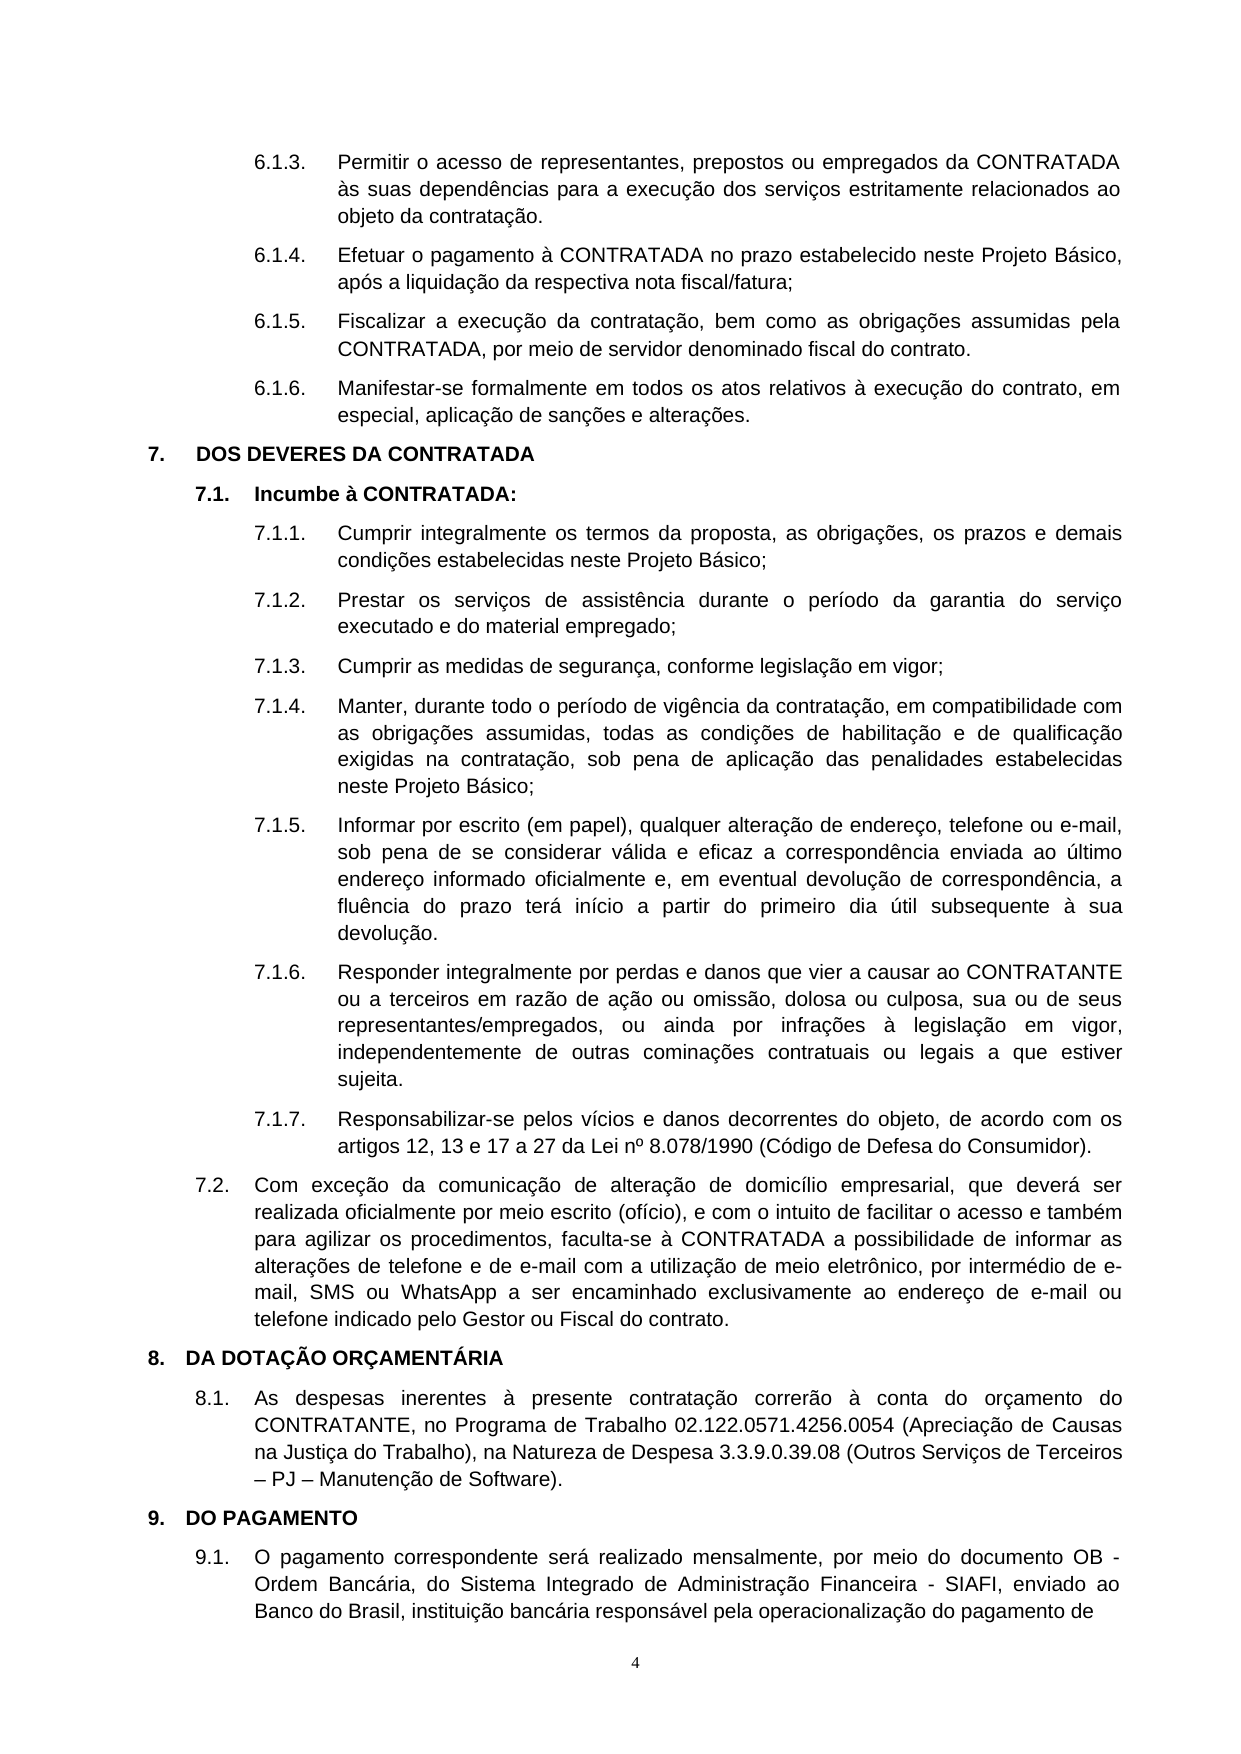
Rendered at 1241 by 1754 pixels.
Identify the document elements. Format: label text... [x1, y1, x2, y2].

text 4 [631, 1653, 1123, 1672]
list Cumprir as medidas de segurança, conforme legislação em vigor; [254, 654, 1123, 678]
list As despesas inerentes à presente contratação correrão à conta do orçamento do CONTRATANTE, no Programa de Trabalho 02.122.0571.4256.0054 (Apreciação de Causas na Justiça do Trabalho), na Natureza de Despesa 3.3.9.0.39.08 (Outros Serviços de Terceiros – PJ – Manutenção de Software). [195, 1386, 1123, 1490]
list Responsabilizar-se pelos vícios e danos decorrentes do objeto, de acordo com os artigos 12, 13 e 17 a 27 da Lei nº 8.078/1990 (Código de Defesa do Consumidor). [254, 1107, 1123, 1158]
list Manter, durante todo o período de vigência da contratação, em compatibilidade com as obrigações assumidas, todas as condições de habilitação e de qualificação exigidas na contratação, sob pena de aplicação das penalidades estabelecidas neste Projeto Básico; [254, 694, 1123, 798]
list O pagamento correspondente será realizado mensalmente, por meio do documento OB - Ordem Bancária, do Sistema Integrado de Administração Financeira - SIAFI, enviado ao Banco do Brasil, instituição bancária responsável pela operacionalização do pagamento de [195, 1545, 1121, 1623]
list Incumbe à CONTRATADA: [195, 482, 1123, 506]
list Manifestar-se formalmente em todos os atos relativos à execução do contrato, em especial, aplicação de sanções e alterações. [254, 376, 1121, 426]
list Prestar os serviços de assistência durante o período da garantia do serviço executado e do material empregado; [254, 588, 1123, 638]
list Cumprir integralmente os termos da proposta, as obrigações, os prazos e demais condições estabelecidas neste Projeto Básico; [254, 521, 1123, 572]
list DO PAGAMENTO [148, 1506, 1123, 1529]
list DOS DEVERES DA CONTRATADA [148, 442, 1123, 466]
list Responder integralmente por perdas e danos que vier a causar ao CONTRATANTE ou a terceiros em razão de ação ou omissão, dolosa ou culposa, sua ou de seus representantes/empregados, ou ainda por infrações à legislação em vigor, independentemente de outras cominações contratuais ou legais a que estiver sujeita. [254, 960, 1123, 1091]
list Permitir o acesso de representantes, prepostos ou empregados da CONTRATADA às suas dependências para a execução dos serviços estritamente relacionados ao objeto da contratação. [254, 150, 1121, 227]
list DA DOTAÇÃO ORÇAMENTÁRIA [148, 1346, 1123, 1370]
list Informar por escrito (em papel), qualquer alteração de endereço, telefone ou e-mail, sob pena de se considerar válida e eficaz a correspondência enviada ao último endereço informado oficialmente e, em eventual devolução de correspondência, a fluência do prazo terá início a partir do primeiro dia útil subsequente à sua devolução. [254, 813, 1123, 944]
list Efetuar o pagamento à CONTRATADA no prazo estabelecido neste Projeto Básico, após a liquidação da respectiva nota fiscal/fatura; [254, 243, 1123, 294]
list Com exceção da comunicação de alteração de domicílio empresarial, que deverá ser realizada oficialmente por meio escrito (ofício), e com o intuito de facilitar o acesso e também para agilizar os procedimentos, faculta-se à CONTRATADA a possibilidade de informar as alterações de telefone e de e-mail com a utilização de meio eletrônico, por intermédio de e-mail, SMS ou WhatsApp a ser encaminhado exclusivamente ao endereço de e-mail ou telefone indicado pelo Gestor ou Fiscal do contrato. [195, 1173, 1123, 1331]
list Fiscalizar a execução da contratação, bem como as obrigações assumidas pela CONTRATADA, por meio de servidor denominado fiscal do contrato. [254, 309, 1121, 360]
